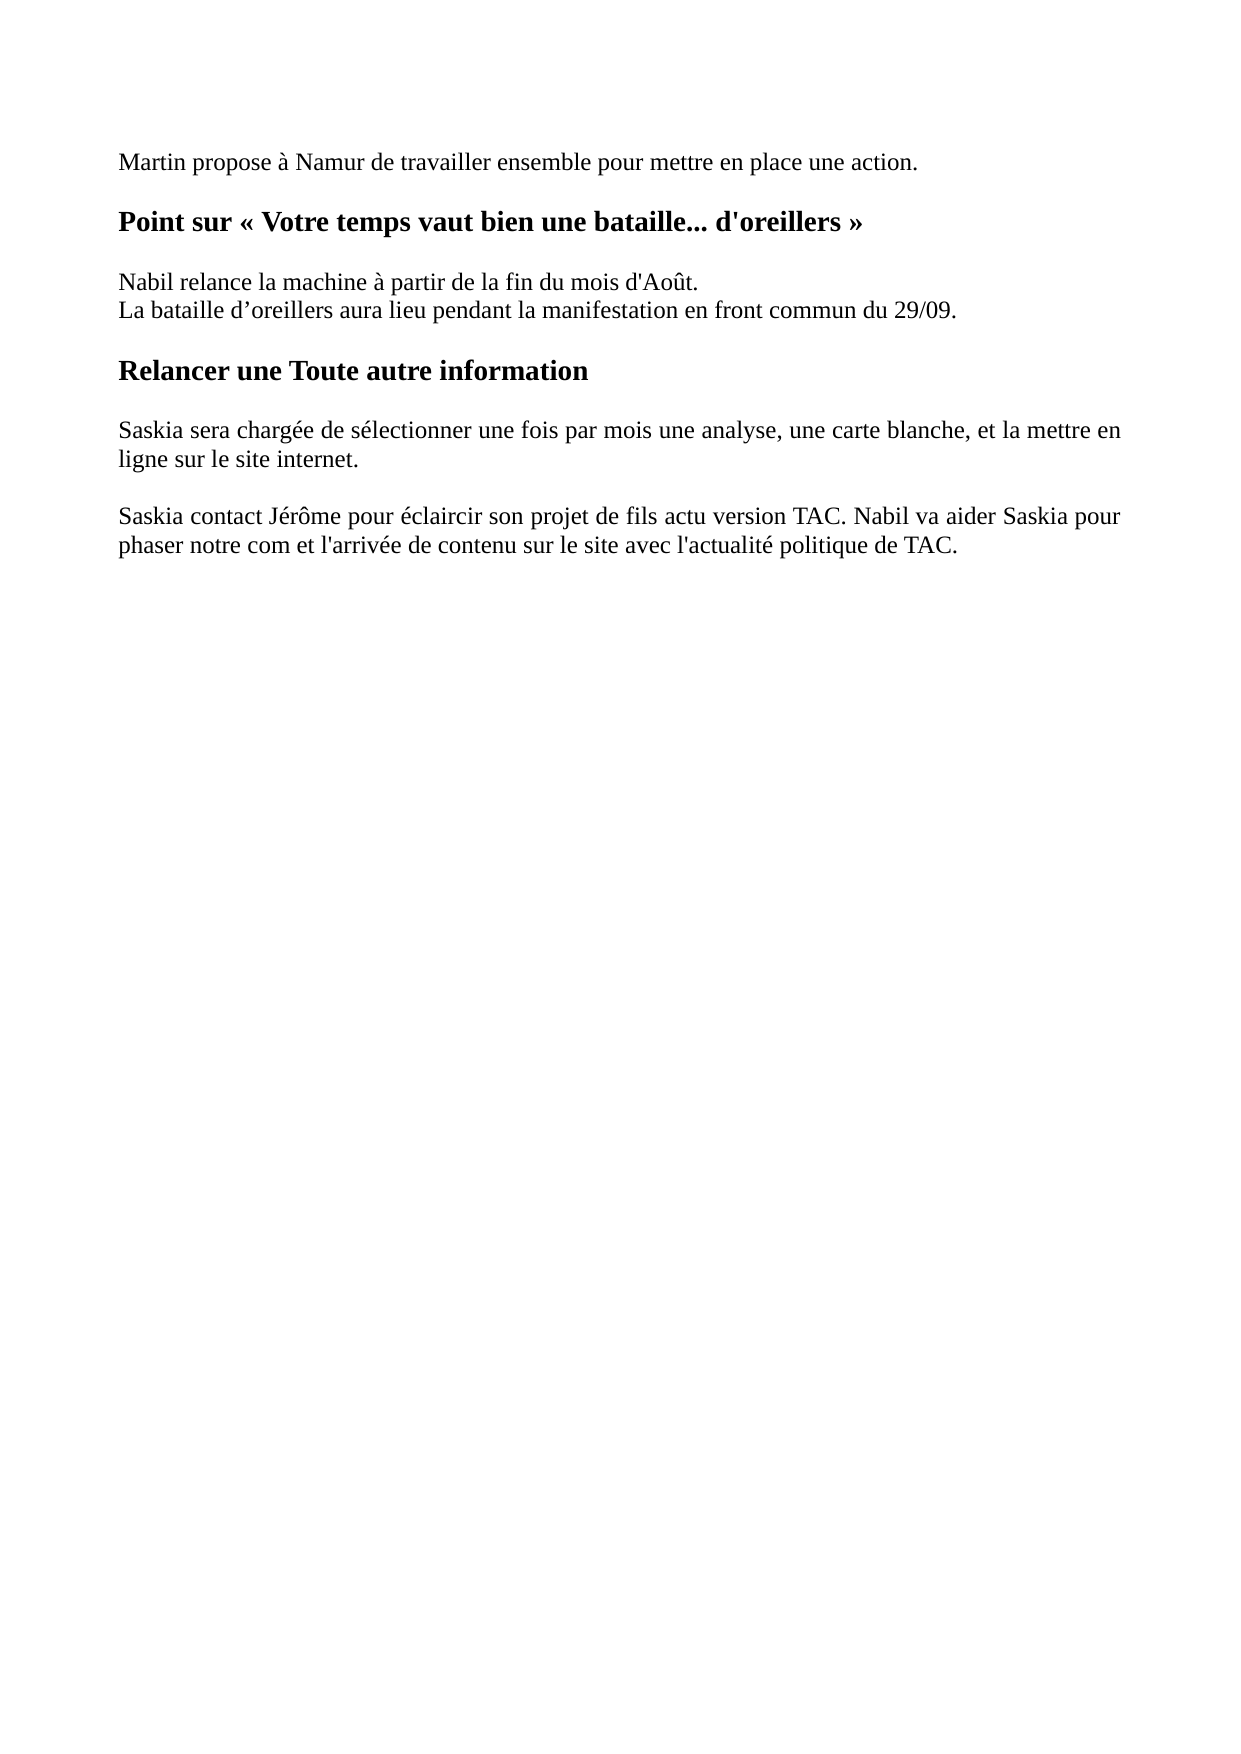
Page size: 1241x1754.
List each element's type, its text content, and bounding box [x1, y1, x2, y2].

text Saskia sera chargée de sélectionner une fois par mois une analyse, une carte blanche, et la mettre en ligne sur le site internet. [118, 415, 1122, 473]
text Point sur « Votre temps vaut bien une bataille... d'oreillers » [118, 204, 1122, 238]
text Martin propose à Namur de travailler ensemble pour mettre en place une action. [118, 147, 1122, 176]
text Relancer une Toute autre information [118, 353, 1122, 386]
text Nabil relance la machine à partir de la fin du mois d'Août. [118, 267, 1122, 295]
text La bataille d’oreillers aura lieu pendant la manifestation en front commun du 29/09. [118, 295, 1122, 324]
text Saskia contact Jérôme pour éclaircir son projet de fils actu version TAC. Nabil va aider Saskia pour phaser notre com et l'arrivée de contenu sur le site avec l'actualité politique de TAC. [118, 501, 1122, 559]
